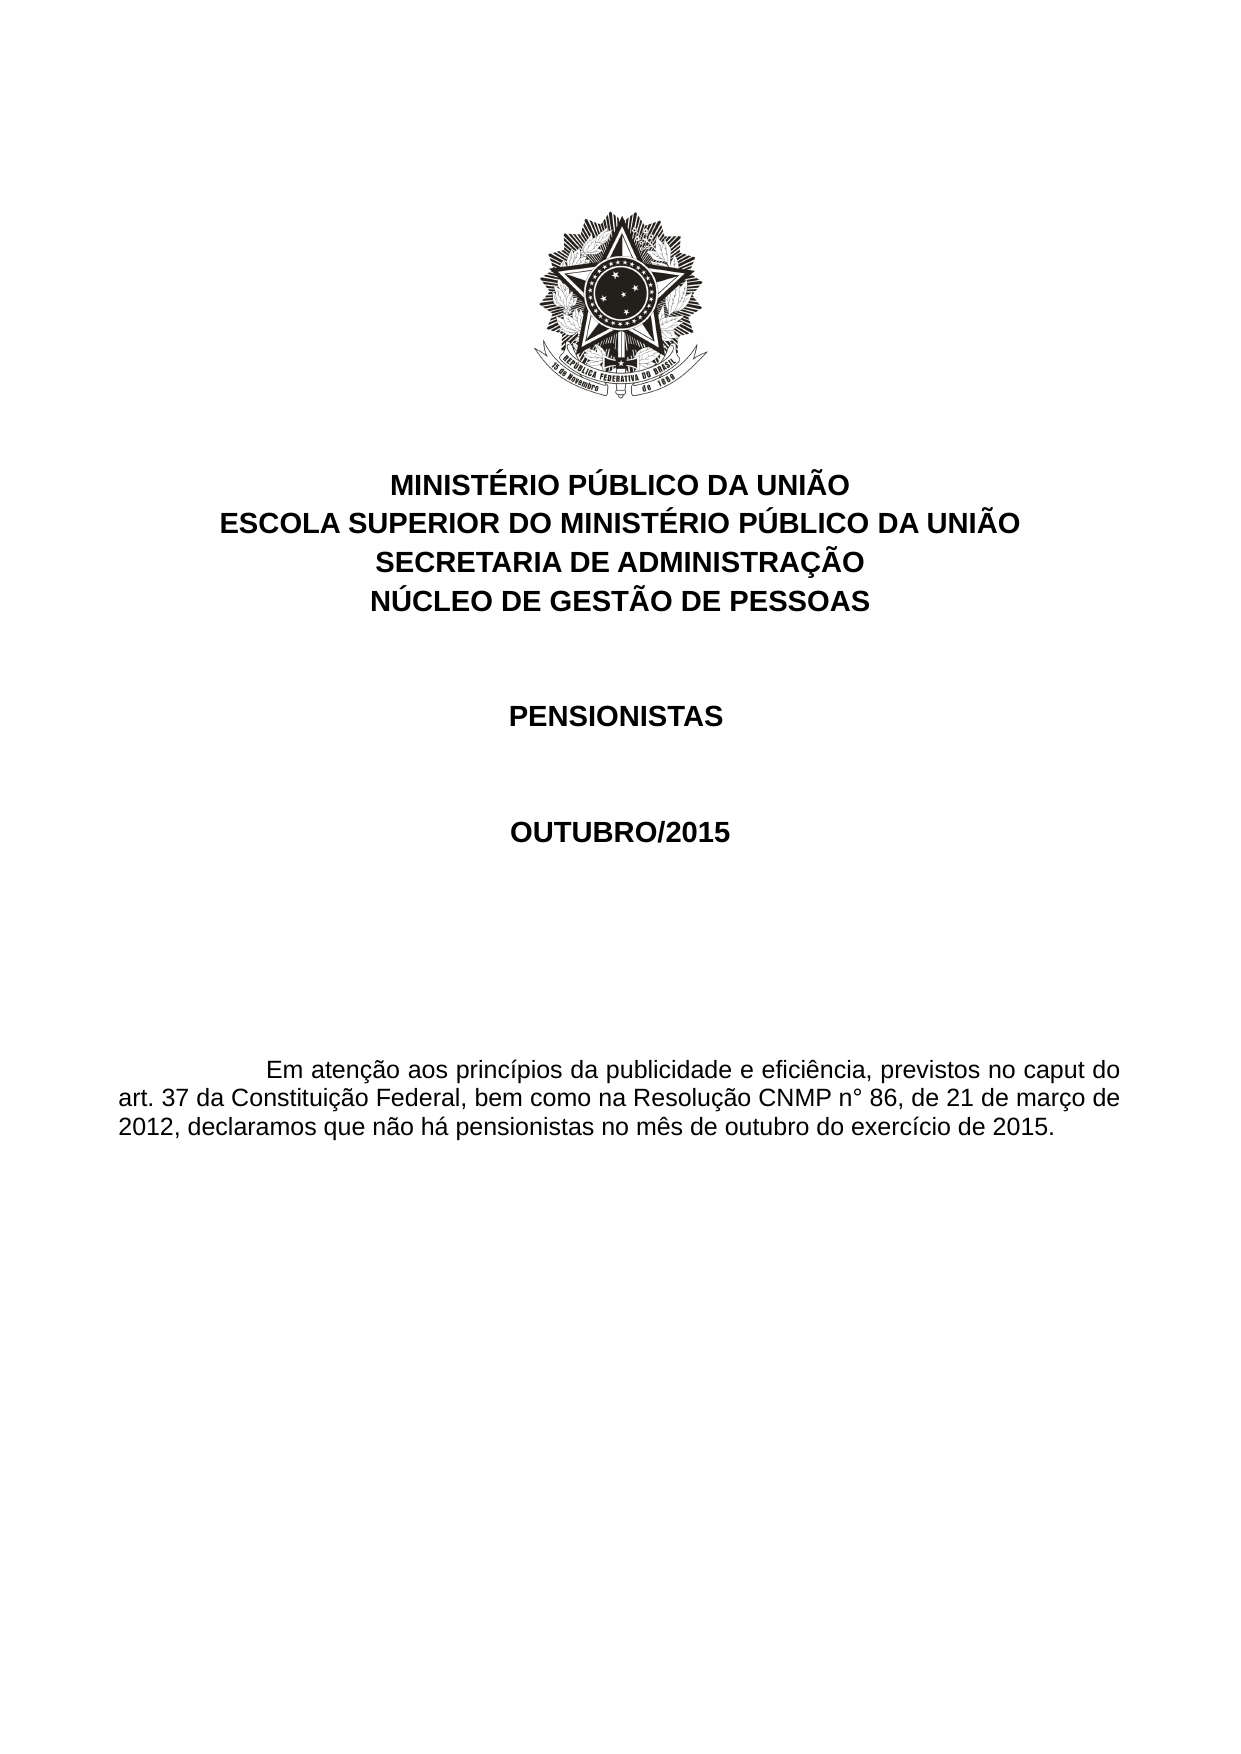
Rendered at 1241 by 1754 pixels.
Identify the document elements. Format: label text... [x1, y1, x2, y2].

text SECRETARIA DE ADMINISTRAÇÃO [118, 545, 1122, 578]
text Em atenção aos princípios da publicidade e eficiência, previstos no caput do art. 37 da Constituição Federal, bem como na Resolução CNMP n° 86, de 21 de março de 2012, declaramos que não há pensionistas no mês de outubro do exercício de 2015. [118, 1054, 1122, 1141]
text ESCOLA SUPERIOR DO MINISTÉRIO PÚBLICO DA UNIÃO [118, 506, 1122, 540]
picture [530, 211, 710, 400]
text OUTUBRO/2015 [118, 815, 1122, 848]
text MINISTÉRIO PÚBLICO DA UNIÃO [118, 468, 1122, 501]
text PENSIONISTAS [118, 699, 1122, 733]
text NÚCLEO DE GESTÃO DE PESSOAS [118, 583, 1122, 617]
